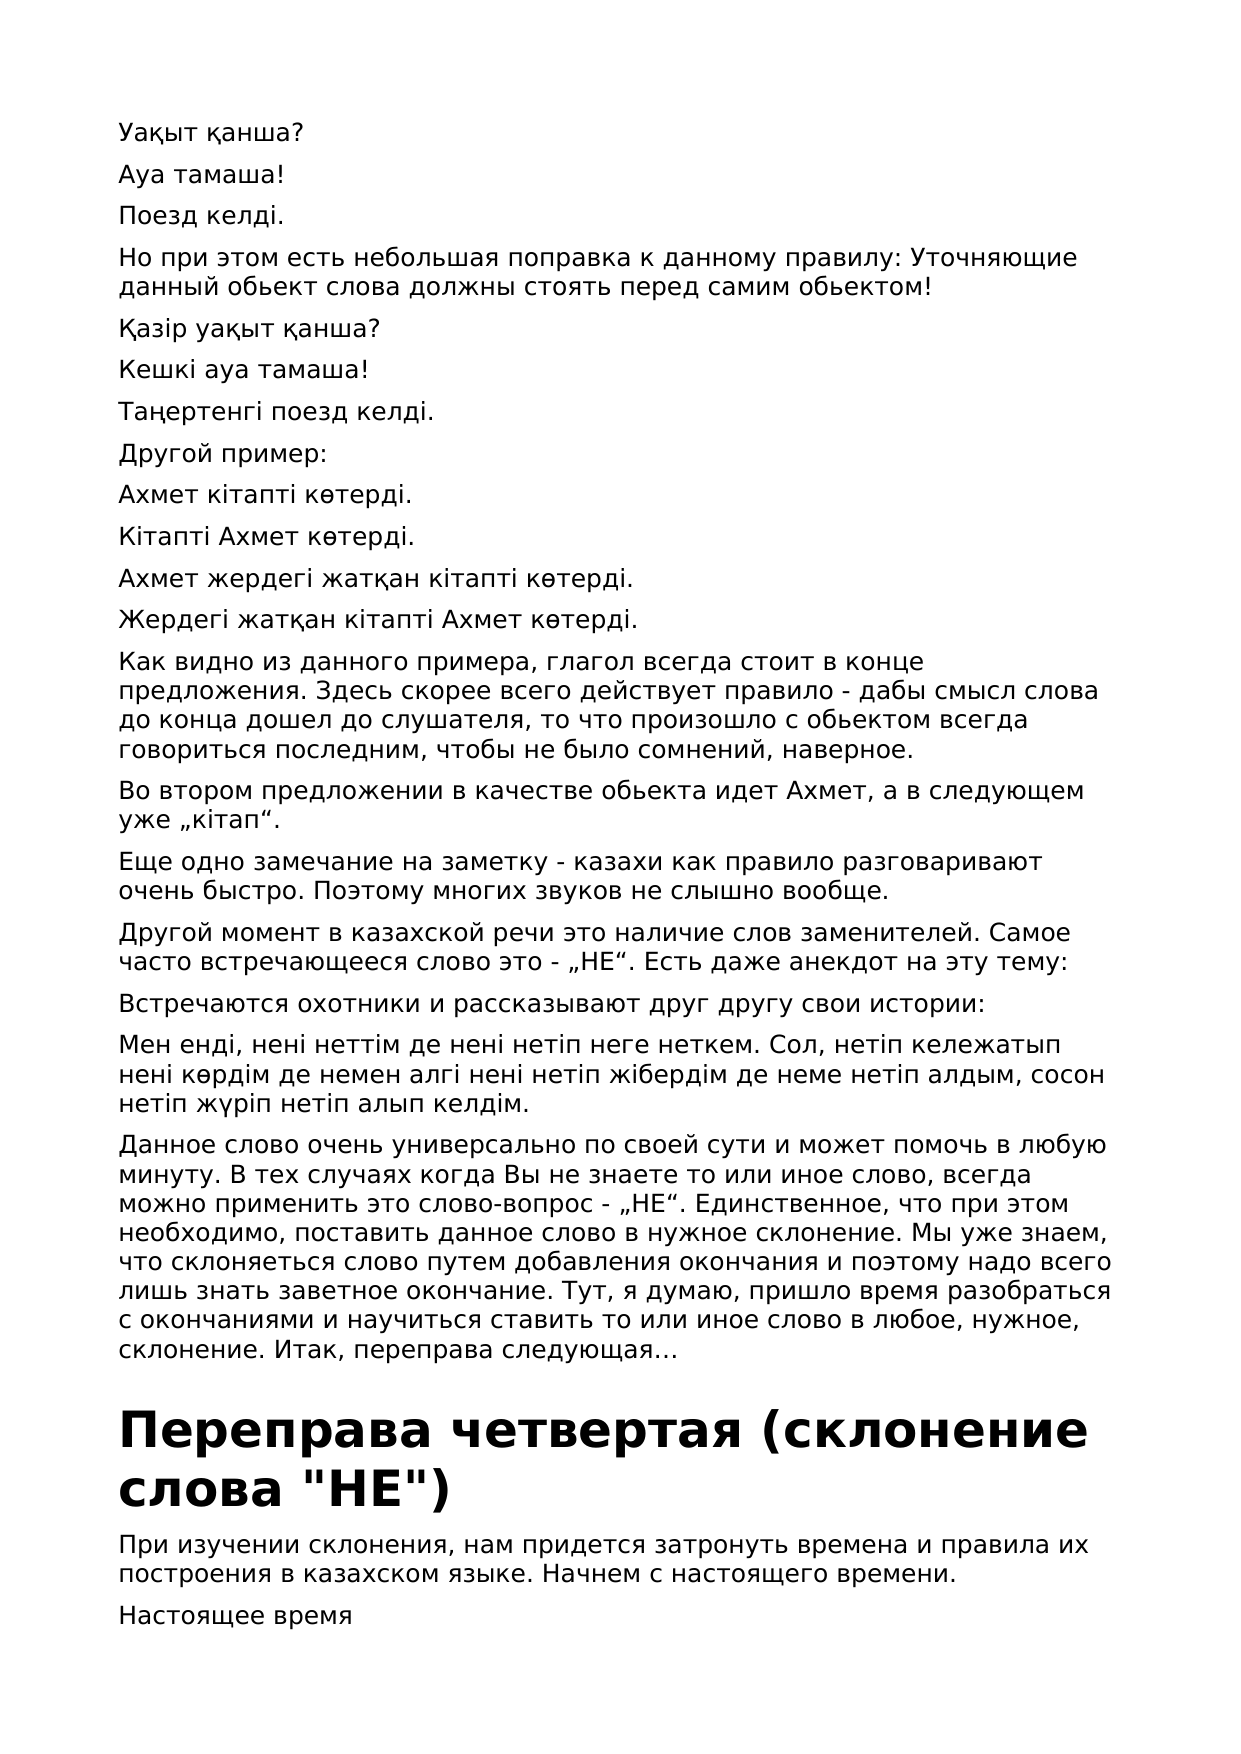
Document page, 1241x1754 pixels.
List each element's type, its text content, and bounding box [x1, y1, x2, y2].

text Қазiр уақыт қанша? [118, 314, 1122, 343]
text Ауа тамаша! [118, 160, 1122, 189]
text Уақыт қанша? [118, 118, 1122, 147]
text Как видно из данного примера, глагол всегда стоит в конце предложения. Здесь скорее всего действует правило - дабы смысл слова до конца дошел до слушателя, то что произошло с обьектом всегда говориться последним, чтобы не было сомнений, наверное. [118, 647, 1122, 764]
text Во втором предложении в качестве обьекта идет Ахмет, а в следующем уже „кiтап“. [118, 776, 1122, 835]
subtitle Переправа четвертая (склонение слова "НЕ") [118, 1401, 1122, 1518]
text Но при этом есть небольшая поправка к данному правилу: Уточняющие данный обьект слова должны стоять перед самим обьектом! [118, 243, 1122, 301]
text Таңертенгi поезд келдi. [118, 397, 1122, 426]
text Мен ендi, ненi неттiм де ненi нетiп неге неткем. Сол, нетiп кележатып ненi көрдiм де немен алгi ненi нетiп жiбердiм де неме нетiп алдым, сосон нетiп жүрiп нетiп алып келдiм. [118, 1031, 1122, 1118]
text Данное слово очень универсально по своей сути и может помочь в любую минуту. В тех случаях когда Вы не знаете то или иное слово, всегда можно применить это слово-вопрос - „НЕ“. Единственное, что при этом необходимо, поставить данное слово в нужное склонение. Мы уже знаем, что склоняеться слово путем добавления окончания и поэтому надо всего лишь знать заветное окончание. Тут, я думаю, пришло время разобраться с окончаниями и научиться ставить то или иное слово в любое, нужное, склонение. Итак, переправа следующая… [118, 1131, 1122, 1364]
text Другой момент в казахской речи это наличие слов заменителей. Самое часто встречающееся слово это - „НЕ“. Есть даже анекдот на эту тему: [118, 918, 1122, 976]
text Кешкi ауа тамаша! [118, 356, 1122, 385]
text При изучении склонения, нам придется затронуть времена и правила их построения в казахском языке. Начнем с настоящего времени. [118, 1530, 1122, 1589]
text Другой пример: [118, 439, 1122, 468]
text Настоящее время [118, 1601, 1122, 1630]
text Ахмет кiтаптi көтердi. [118, 481, 1122, 510]
text Еще одно замечание на заметку - казахи как правило разговаривают очень быстро. Поэтому многих звуков не слышно вообще. [118, 847, 1122, 906]
text Поезд келдi. [118, 201, 1122, 231]
text Кiтаптi Ахмет көтердi. [118, 522, 1122, 551]
text Жердегi жатқан кiтаптi Ахмет көтердi. [118, 606, 1122, 635]
text Встречаются охотники и рассказывают друг другу свои истории: [118, 989, 1122, 1018]
text Ахмет жердегi жатқан кiтаптi көтердi. [118, 564, 1122, 593]
